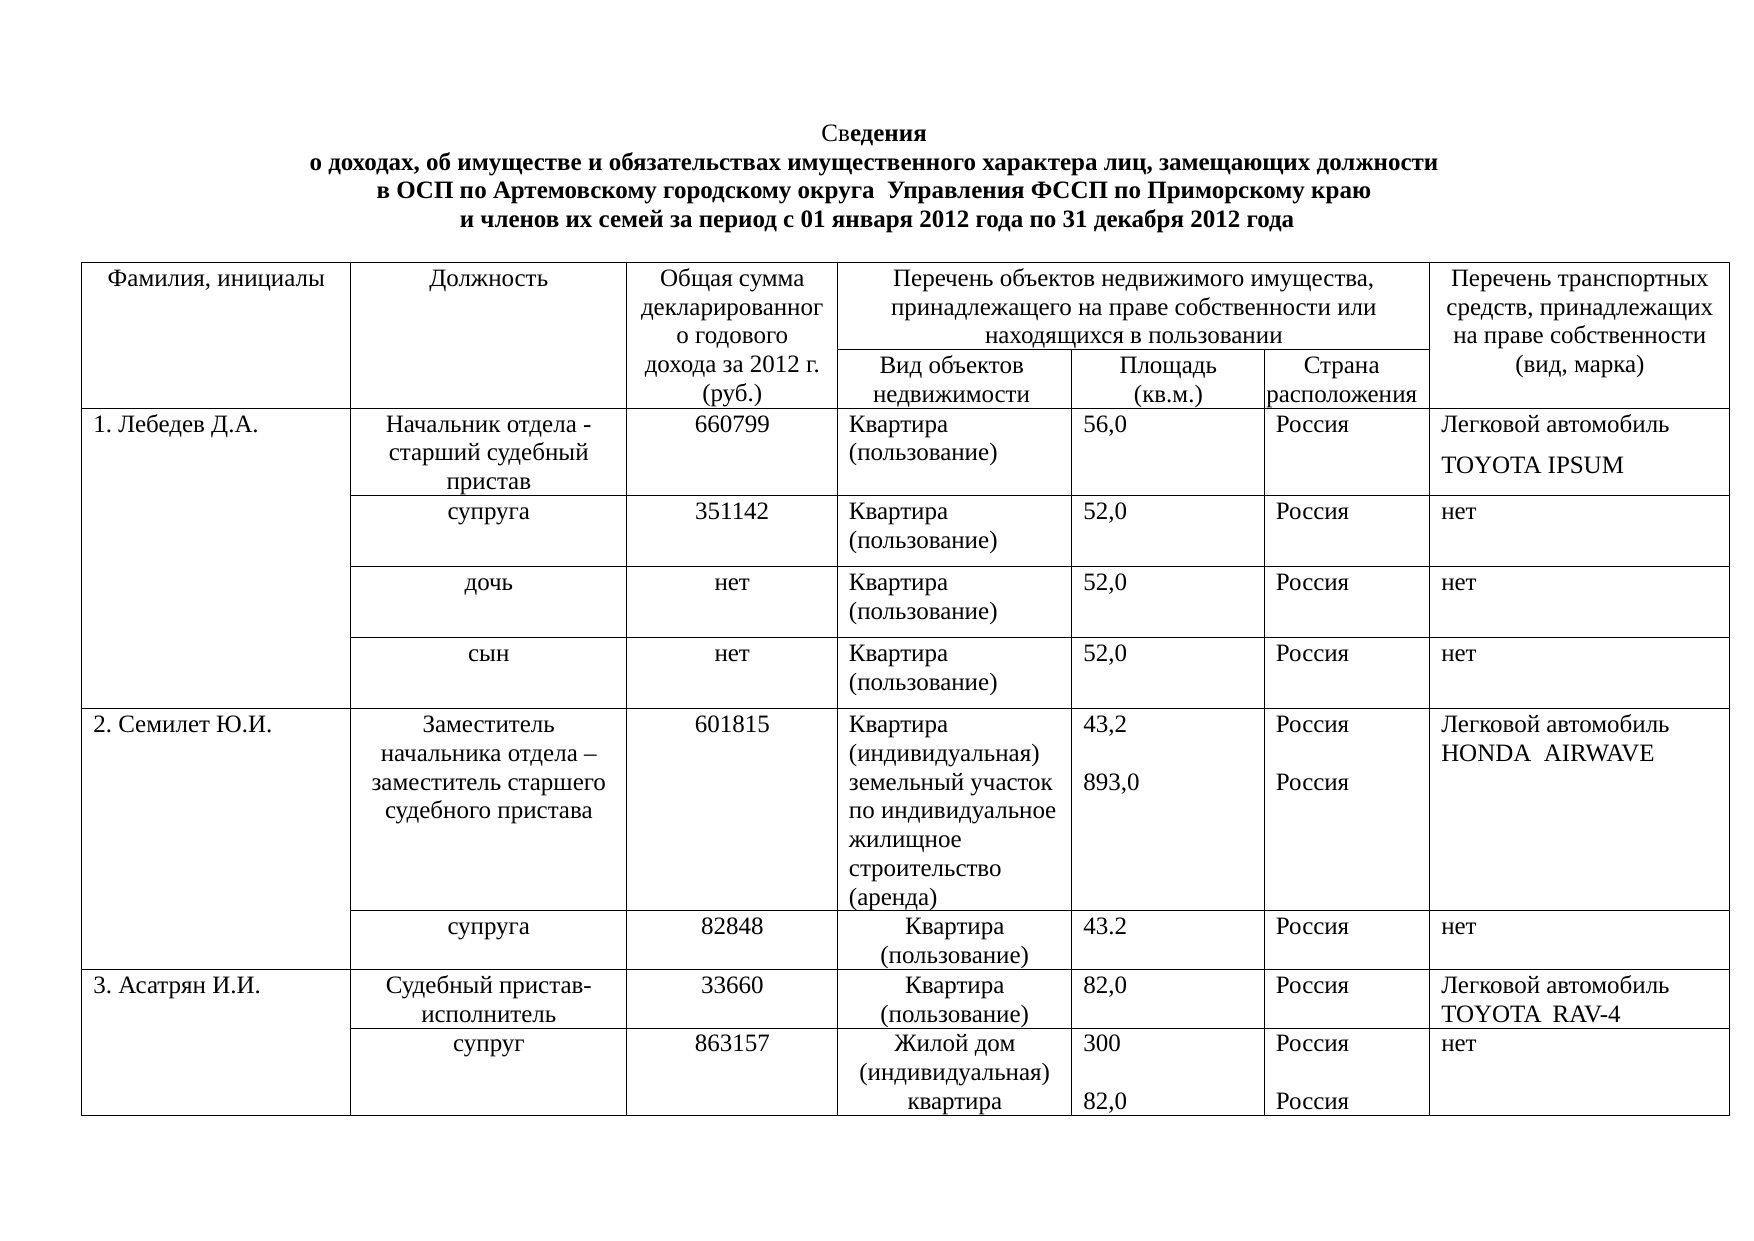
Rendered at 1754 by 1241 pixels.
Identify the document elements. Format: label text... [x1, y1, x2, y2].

table_cell Россия Россия [1265, 1029, 1429, 1115]
table_cell 3. Асатрян И.И. [82, 970, 350, 1115]
table_cell 1. Лебедев Д.А. [82, 409, 350, 708]
table_header Фамилия, инициалы [82, 263, 350, 408]
table_cell Заместитель начальника отдела – заместитель старшего судебного пристава [351, 709, 626, 910]
table_cell Квартира (пользование) [838, 567, 1071, 637]
table_cell Квартира (пользование) [838, 638, 1071, 708]
table_cell Россия [1265, 638, 1429, 708]
table_cell 52,0 [1072, 567, 1264, 637]
table_cell супруг [351, 1029, 626, 1115]
table_cell Легковой автомобиль TOYOTA RAV-4 [1430, 970, 1729, 1027]
table_cell Легковой автомобиль HONDA AIRWAVE [1430, 709, 1729, 910]
table_cell Вид объектов недвижимости [838, 350, 1071, 408]
table_cell Россия [1265, 970, 1429, 1027]
text о доходах, об имуществе и обязательствах имущественного характера лиц, замещающих должности [118, 147, 1636, 176]
table_header Перечень транспортных средств, принадлежащих на праве собственности (вид, марка) [1430, 263, 1729, 408]
text в ОСП по Артемовскому городскому округа Управления ФССП по Приморскому краю [118, 176, 1636, 204]
table_cell Квартира (пользование) [838, 970, 1071, 1027]
table_cell Страна расположения [1265, 350, 1429, 408]
table_cell Квартира (пользование) [838, 911, 1071, 969]
table_cell дочь [351, 567, 626, 637]
table_cell Легковой автомобиль TOYOTA IPSUM [1430, 409, 1729, 495]
table_cell 43,2 [1072, 911, 1264, 969]
table_cell нет [1430, 638, 1729, 708]
table_cell супруга [351, 911, 626, 969]
table_cell нет [1430, 1029, 1729, 1115]
text и членов их семей за период с 01 января 2012 года по 31 декабря 2012 года [118, 204, 1636, 233]
table_cell 601815 [627, 709, 837, 910]
table_cell нет [627, 638, 837, 708]
table_cell нет [627, 567, 837, 637]
table_cell сын [351, 638, 626, 708]
table_cell 863157 [627, 1029, 837, 1115]
table_cell 2. Семилет Ю.И. [82, 709, 350, 969]
table_cell Россия [1265, 911, 1429, 969]
table_cell 300 82,0 [1072, 1029, 1264, 1115]
table_cell нет [1430, 496, 1729, 566]
table_cell Квартира (индивидуальная) земельный участок по индивидуальное жилищное строительство (аренда) [838, 709, 1071, 910]
table_cell 52,0 [1072, 638, 1264, 708]
table_cell супруга [351, 496, 626, 566]
table_cell 660799 [627, 409, 837, 495]
table_cell 43,2 893,0 [1072, 709, 1264, 910]
table_cell Россия [1265, 496, 1429, 566]
table_cell 52,0 [1072, 496, 1264, 566]
table_cell 82,0 [1072, 970, 1264, 1027]
table_cell Жилой дом (индивидуальная) квартира [838, 1029, 1071, 1115]
table_cell Судебный пристав-исполнитель [351, 970, 626, 1027]
table_cell 82848 [627, 911, 837, 969]
table_cell 33660 [627, 970, 837, 1027]
table_cell Квартира (пользование) [838, 409, 1071, 495]
table_cell Квартира (пользование) [838, 496, 1071, 566]
table_cell нет [1430, 911, 1729, 969]
table_cell Россия [1265, 567, 1429, 637]
table_cell Начальник отдела - старший судебный пристав [351, 409, 626, 495]
table_cell 56,0 [1072, 409, 1264, 495]
table_cell Россия [1265, 409, 1429, 495]
table_cell 351142 [627, 496, 837, 566]
table_header Перечень объектов недвижимого имущества, принадлежащего на праве собственности или находящихся в пользовании [838, 263, 1429, 349]
table_cell Россия Россия [1265, 709, 1429, 910]
table_cell нет [1430, 567, 1729, 637]
table_cell Площадь (кв.м.) [1072, 350, 1264, 408]
table_header Общая сумма декларированного годового дохода за 2012 г. (руб.) [627, 263, 837, 408]
table_header Должность [351, 263, 626, 408]
text Сведения [118, 118, 1636, 147]
